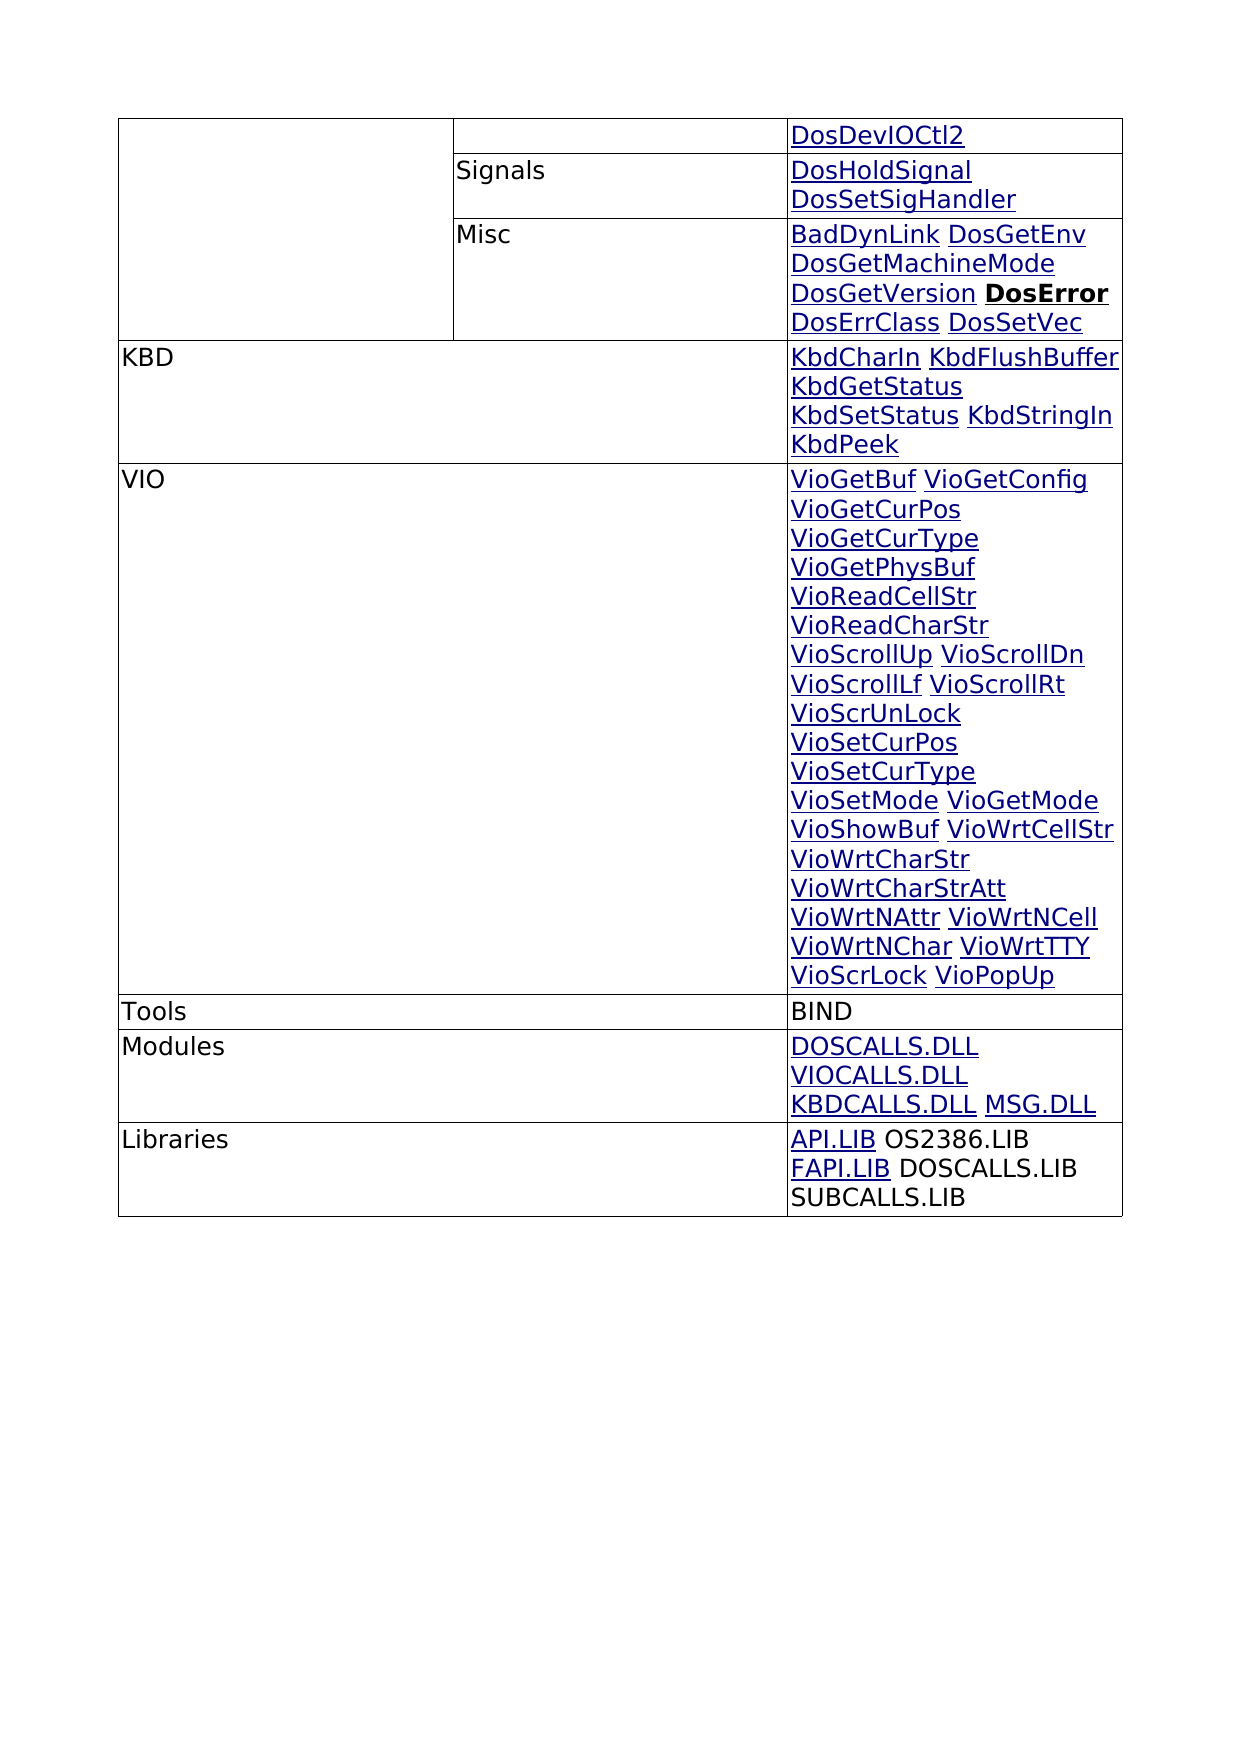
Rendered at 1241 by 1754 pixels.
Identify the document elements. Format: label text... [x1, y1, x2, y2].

table_cell DosHoldSignal DosSetSigHandler [788, 154, 1122, 217]
table_cell Libraries [119, 1123, 787, 1216]
table_cell Tools [119, 995, 787, 1029]
table_cell BIND [788, 995, 1122, 1029]
table_cell API.LIB OS2386.LIB FAPI.LIB DOSCALLS.LIB SUBCALLS.LIB [788, 1123, 1122, 1216]
table_cell Misc [454, 219, 787, 340]
table_cell [119, 119, 453, 340]
table_cell VioGetBuf VioGetConfig VioGetCurPos VioGetCurType VioGetPhysBuf VioReadCellStr VioReadCharStr VioScrollUp VioScrollDn VioScrollLf VioScrollRt VioScrUnLock VioSetCurPos VioSetCurType VioSetMode VioGetMode VioShowBuf VioWrtCellStr VioWrtCharStr VioWrtCharStrAtt VioWrtNAttr VioWrtNCell VioWrtNChar VioWrtTTY VioScrLock VioPopUp [788, 464, 1122, 994]
table_cell VIO [119, 464, 787, 994]
table_cell DOSCALLS.DLL VIOCALLS.DLL KBDCALLS.DLL MSG.DLL [788, 1030, 1122, 1122]
table_cell [454, 119, 787, 153]
table_cell KBD [119, 341, 787, 463]
table_cell DosDevIOCtl2 [788, 119, 1122, 153]
table_cell Modules [119, 1030, 787, 1122]
table_cell Signals [454, 154, 787, 217]
table_cell KbdCharIn KbdFlushBuffer KbdGetStatus KbdSetStatus KbdStringIn KbdPeek [788, 341, 1122, 463]
table_cell BadDynLink DosGetEnv DosGetMachineMode DosGetVersion DosError DosErrClass DosSetVec [788, 219, 1122, 340]
